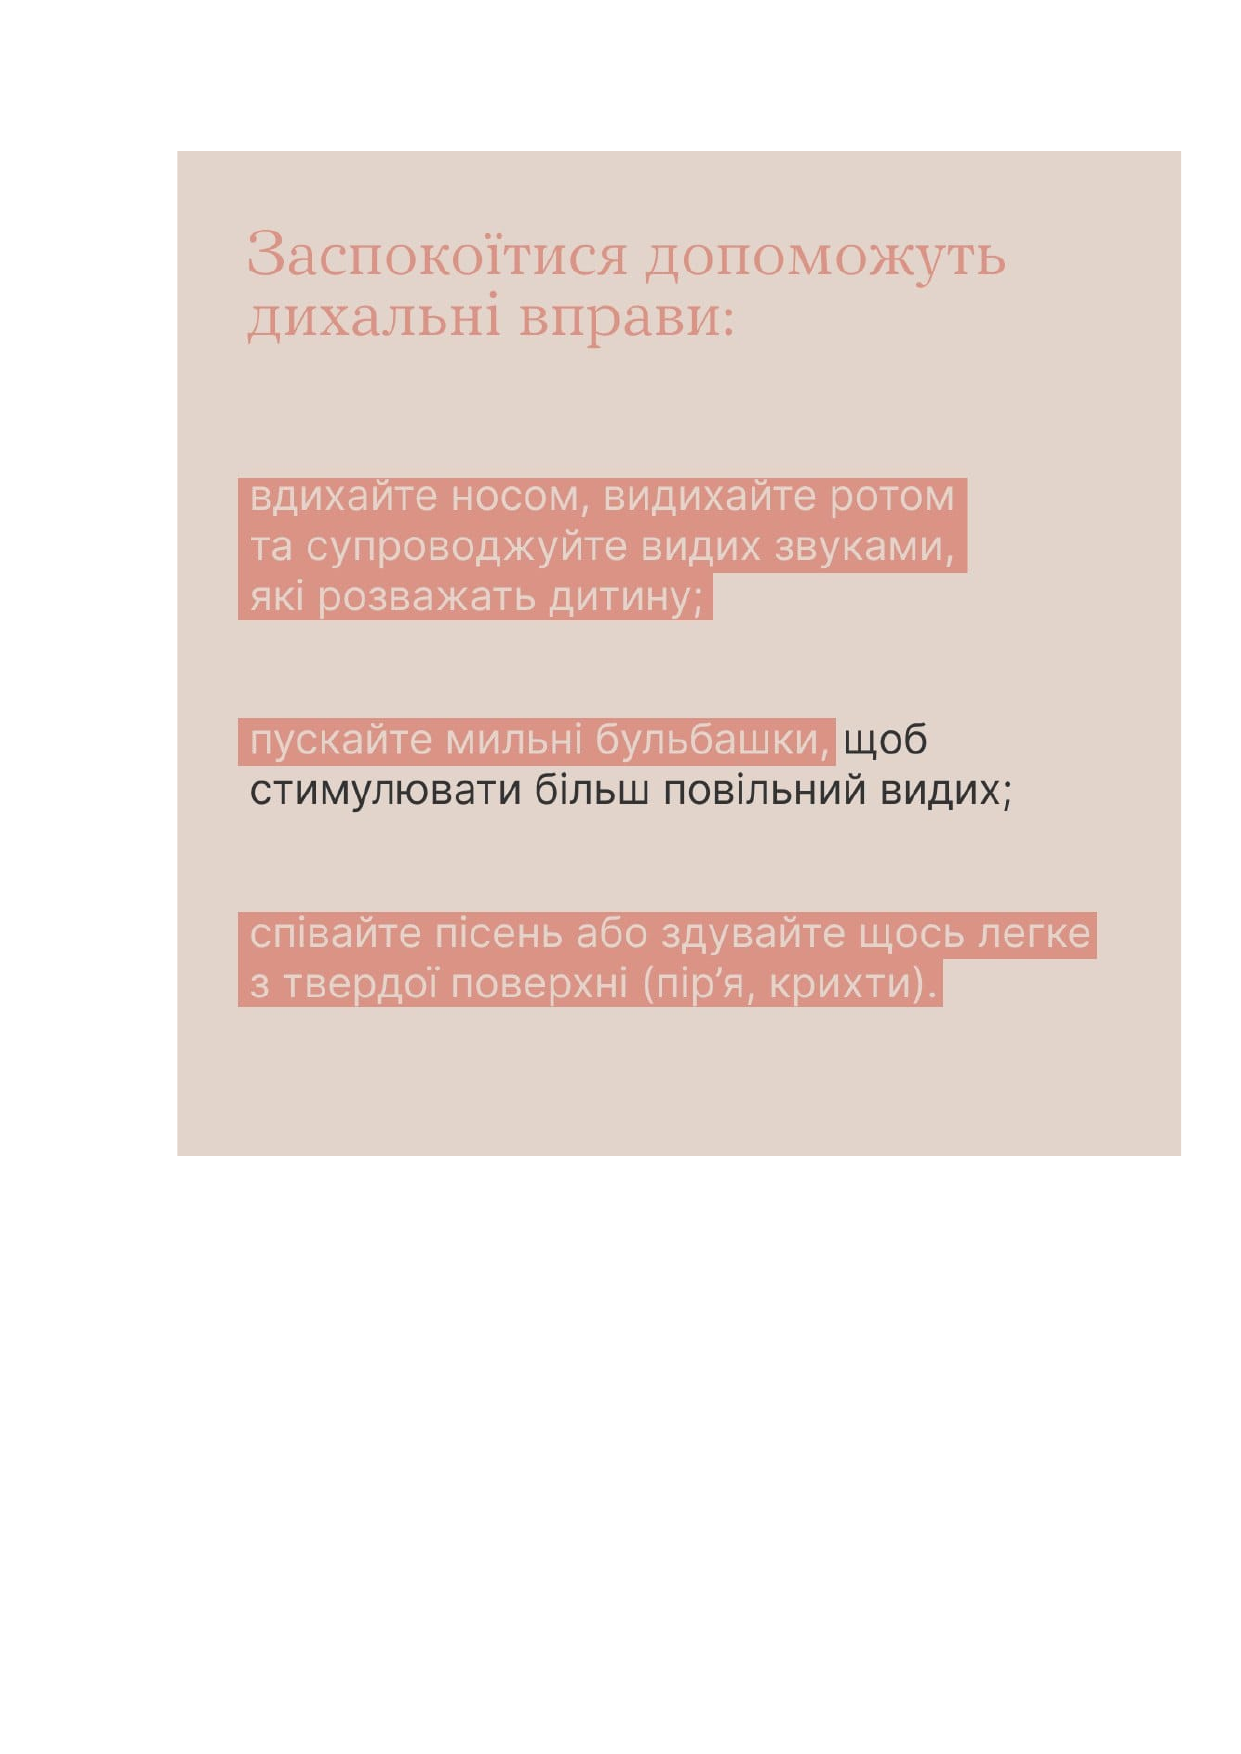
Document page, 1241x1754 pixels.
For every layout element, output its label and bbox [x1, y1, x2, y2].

picture [177, 151, 1182, 1156]
